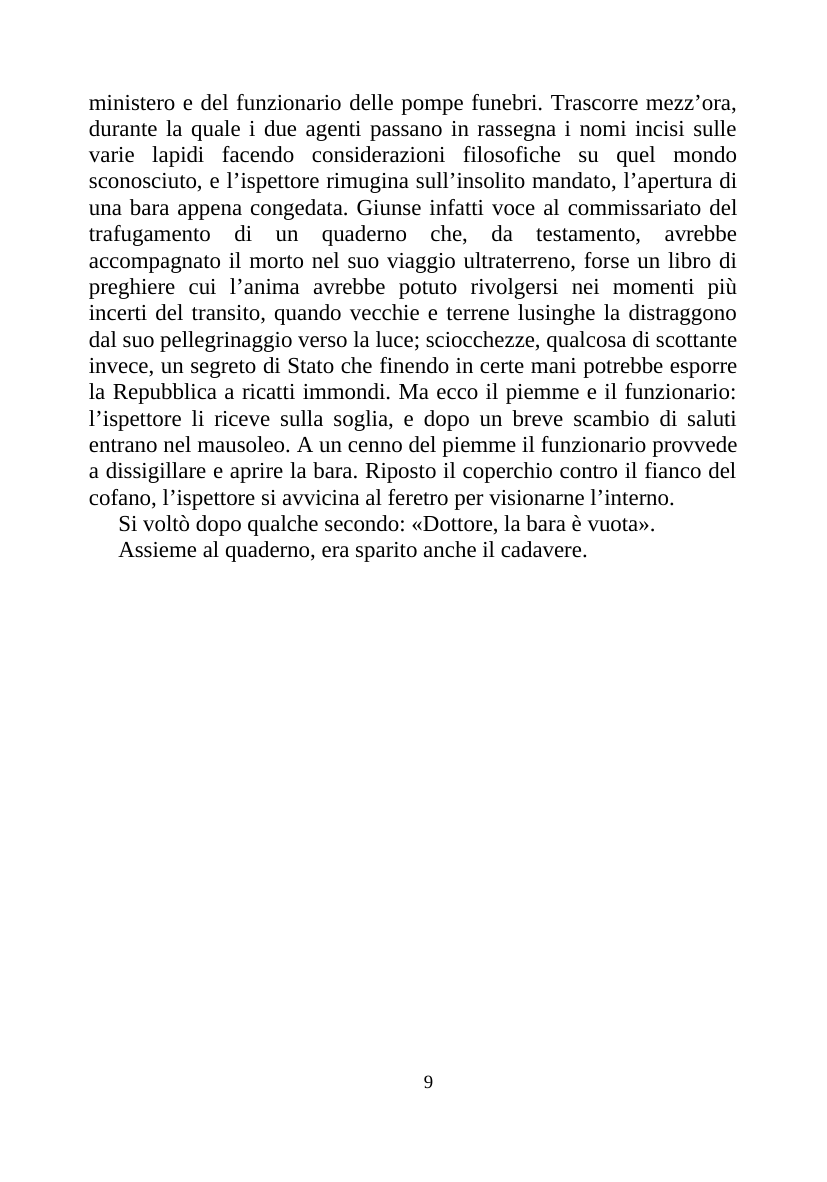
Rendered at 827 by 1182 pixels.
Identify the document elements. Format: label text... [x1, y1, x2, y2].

text Assieme al quaderno, era sparito anche il cadavere. [89, 537, 738, 563]
text Si voltò dopo qualche secondo: «Dottore, la bara è vuota». [89, 510, 738, 537]
text ministero e del funzionario delle pompe funebri. Trascorre mezz’ora, durante la quale i due agenti passano in rassegna i nomi incisi sulle varie lapidi facendo considerazioni filosofiche su quel mondo sconosciuto, e l’ispettore rimugina sull’insolito mandato, l’apertura di una bara appena congedata. Giunse infatti voce al commissariato del trafugamento di un quaderno che, da testamento, avrebbe accompagnato il morto nel suo viaggio ultraterreno, forse un libro di preghiere cui l’anima avrebbe potuto rivolgersi nei momenti più incerti del transito, quando vecchie e terrene lusinghe la distraggono dal suo pellegrinaggio verso la luce; sciocchezze, qualcosa di scottante invece, un segreto di Stato che finendo in certe mani potrebbe esporre la Repubblica a ricatti immondi. Ma ecco il piemme e il funzionario: l’ispettore li riceve sulla soglia, e dopo un breve scambio di saluti entrano nel mausoleo. A un cenno del piemme il funzionario provvede a dissigillare e aprire la bara. Riposto il coperchio contro il fianco del cofano, l’ispettore si avvicina al feretro per visionarne l’interno. [89, 88, 738, 510]
